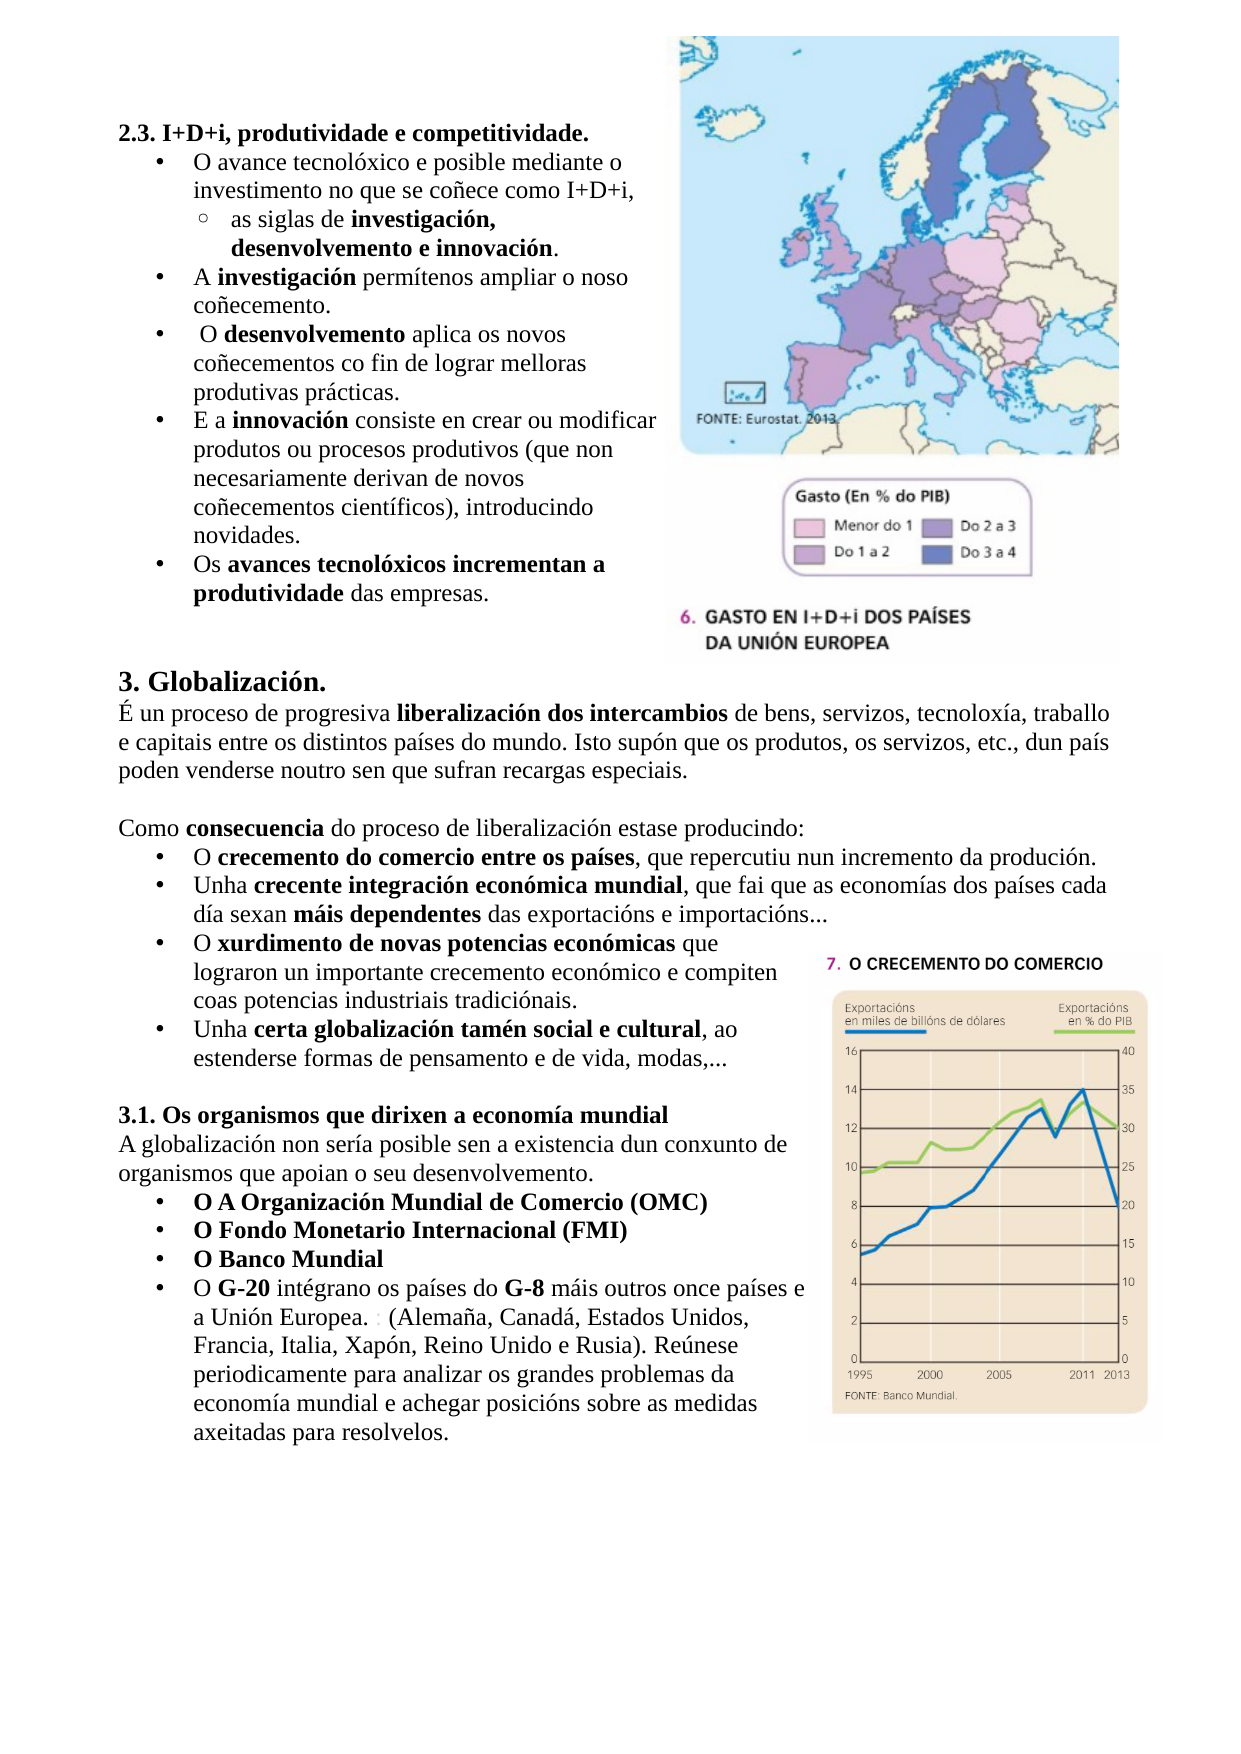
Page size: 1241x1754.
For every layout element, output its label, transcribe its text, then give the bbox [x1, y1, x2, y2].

list as siglas de investigación, desenvolvemento e innovación. [193, 204, 664, 262]
list O desenvolvemento aplica os novos coñecementos co fin de lograr melloras produtivas prácticas. [156, 319, 664, 406]
list O xurdimento de novas potencias económicas que lograron un importante crecemento económico e compiten coas potencias industriais tradiciónais. [156, 928, 1122, 1014]
list E a innovación consiste en crear ou modificar produtos ou procesos produtivos (que non necesariamente derivan de novos coñecementos científicos), introducindo novidades. [156, 406, 664, 549]
list Unha crecente integración económica mundial, que fai que as economías dos países cada día sexan máis dependentes das exportacións e importacións... [156, 870, 1122, 928]
list Os avances tecnolóxicos incrementan a produtividade das empresas. [156, 549, 664, 607]
text A globalización non sería posible sen a existencia dun conxunto de organismos que apoian o seu desenvolvemento. [118, 1129, 808, 1187]
list A investigación permítenos ampliar o noso coñecemento. [156, 262, 664, 319]
list O G-20 intégrano os países do G-8 máis outros once países e a Unión Europea. : (Alemaña, Canadá, Estados Unidos, Francia, Italia, Xapón, Reino Unido e Rusia). Reúnese periodicamente para analizar os grandes problemas da economía mundial e achegar posicións sobre as medidas axeitadas para resolvelos. [156, 1273, 1122, 1445]
text É un proceso de progresiva liberalización dos intercambios de bens, servizos, tecnoloxía, traballo e capitais entre os distintos países do mundo. Isto supón que os produtos, os servizos, etc., dun país poden venderse noutro sen que sufran recargas especiais. [118, 698, 1122, 784]
list O Banco Mundial [156, 1244, 808, 1273]
list O avance tecnolóxico e posible mediante o investimento no que se coñece como I+D+i, [156, 147, 664, 204]
list O crecemento do comercio entre os países, que repercutiu nun incremento da produción. [156, 842, 1122, 870]
list O Fondo Monetario Internacional (FMI) [156, 1215, 808, 1244]
text 2.3. I+D+i, produtividade e competitividade. [118, 118, 664, 147]
text 3.1. Os organismos que dirixen a economía mundial [118, 1100, 808, 1129]
list O A Organización Mundial de Comercio (OMC) [156, 1187, 808, 1215]
text 3. Globalización. [118, 664, 1122, 698]
list Unha certa globalización tamén social e cultural, ao estenderse formas de pensamento e de vida, modas,... [156, 1014, 808, 1072]
picture [664, 36, 1120, 665]
text Como consecuencia do proceso de liberalización estase producindo: [118, 813, 1122, 842]
